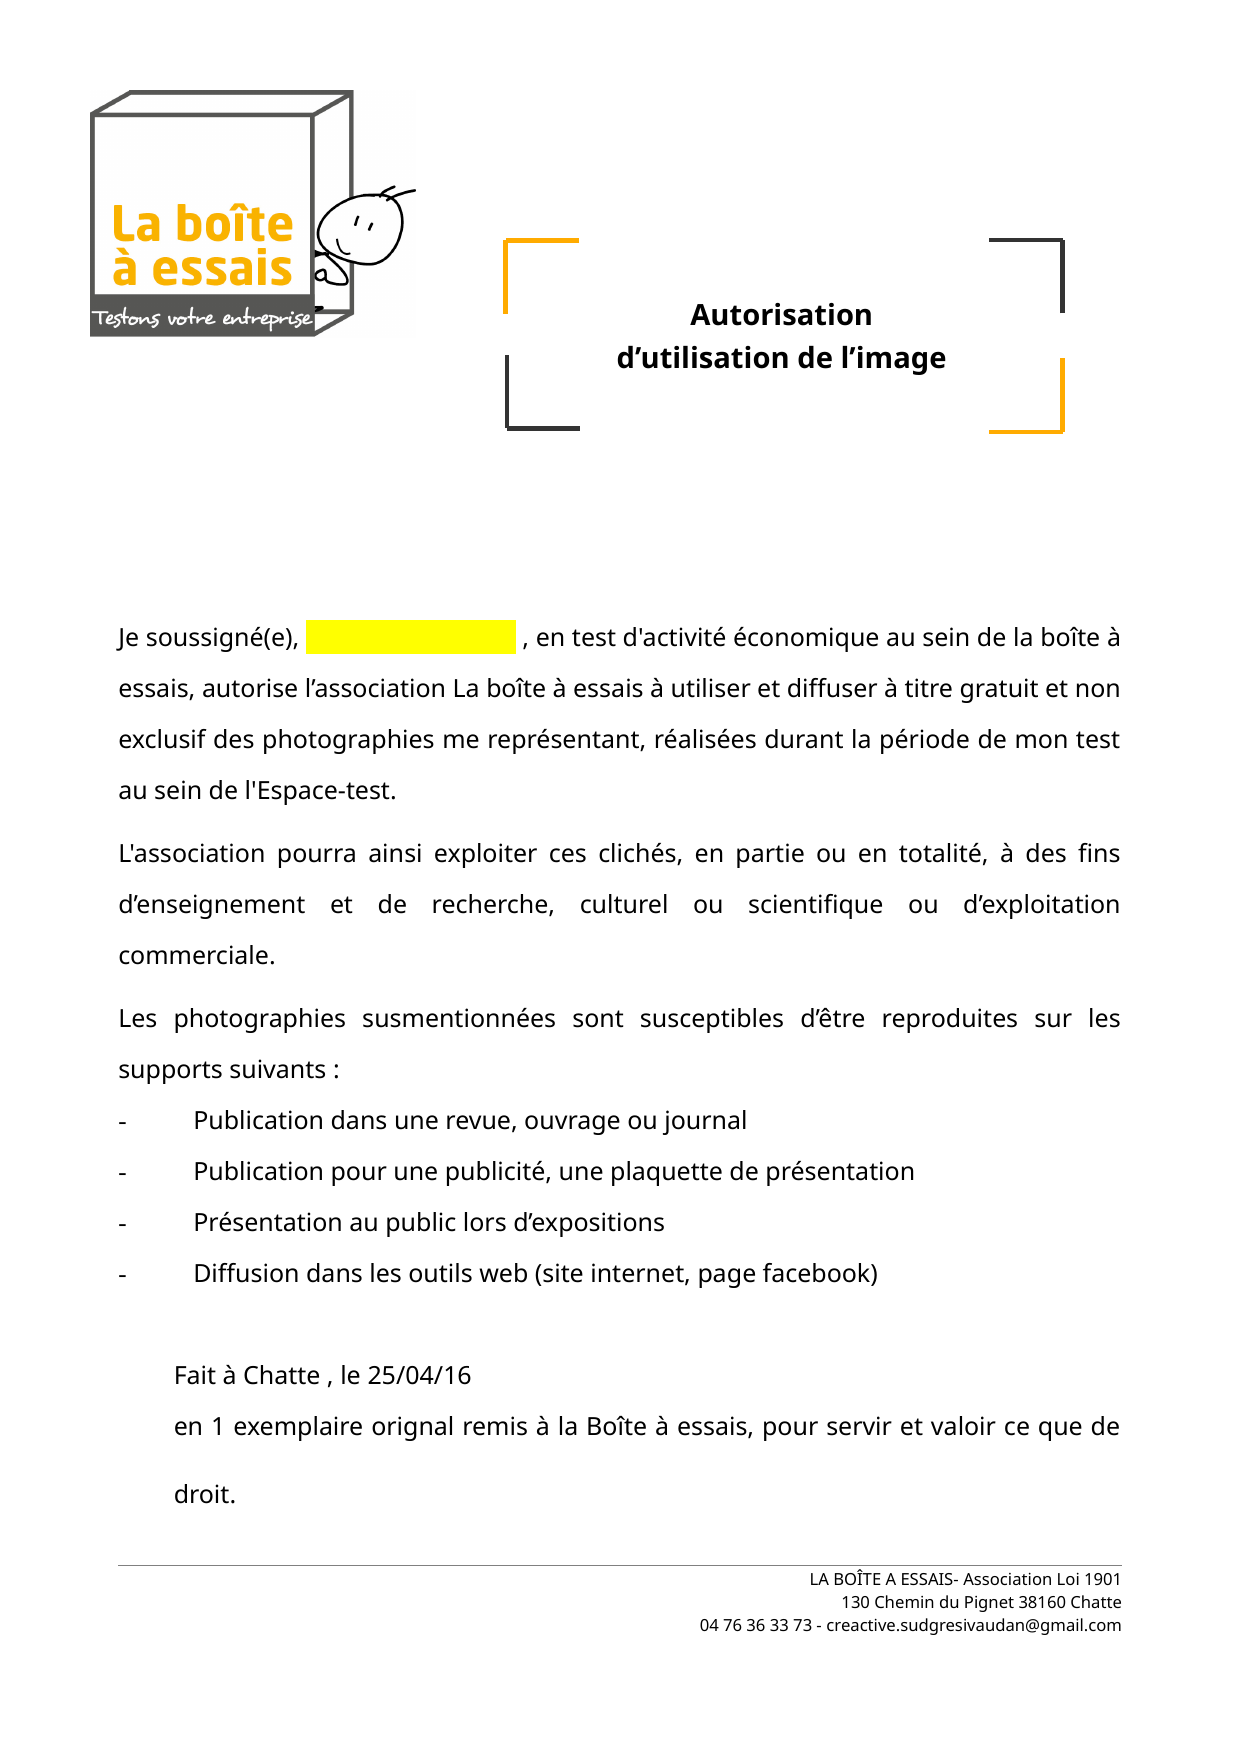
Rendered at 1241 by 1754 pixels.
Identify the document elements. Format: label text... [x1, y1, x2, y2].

list Diffusion dans les outils web (site internet, page facebook) [118, 1256, 1122, 1290]
list Publication dans une revue, ouvrage ou journal [118, 1103, 1122, 1137]
text en 1 exemplaire orignal remis à la Boîte à essais, pour servir et valoir ce que de droit. [173, 1409, 1122, 1511]
picture [90, 90, 416, 338]
text Fait à Chatte , le 25/04/16 [173, 1358, 1122, 1392]
text L'association pourra ainsi exploiter ces clichés, en partie ou en totalité, à des fins d’enseignement et de recherche, culturel ou scientifique ou d’exploitation commerciale. [118, 836, 1122, 972]
list Publication pour une publicité, une plaquette de présentation [118, 1154, 1122, 1188]
text Je soussigné(e), , en test d'activité économique au sein de la boîte à essais, autorise l’association La boîte à essais à utiliser et diffuser à titre gratuit et non exclusif des photographies me représentant, réalisées durant la période de mon test au sein de l'Espace-test. [118, 620, 1122, 807]
text Autorisation [524, 294, 1047, 334]
text Les photographies susmentionnées sont susceptibles d’être reproduites sur les supports suivants : [118, 1001, 1122, 1086]
text d’utilisation de l’image [524, 337, 1047, 377]
list Présentation au public lors d’expositions [118, 1205, 1122, 1239]
